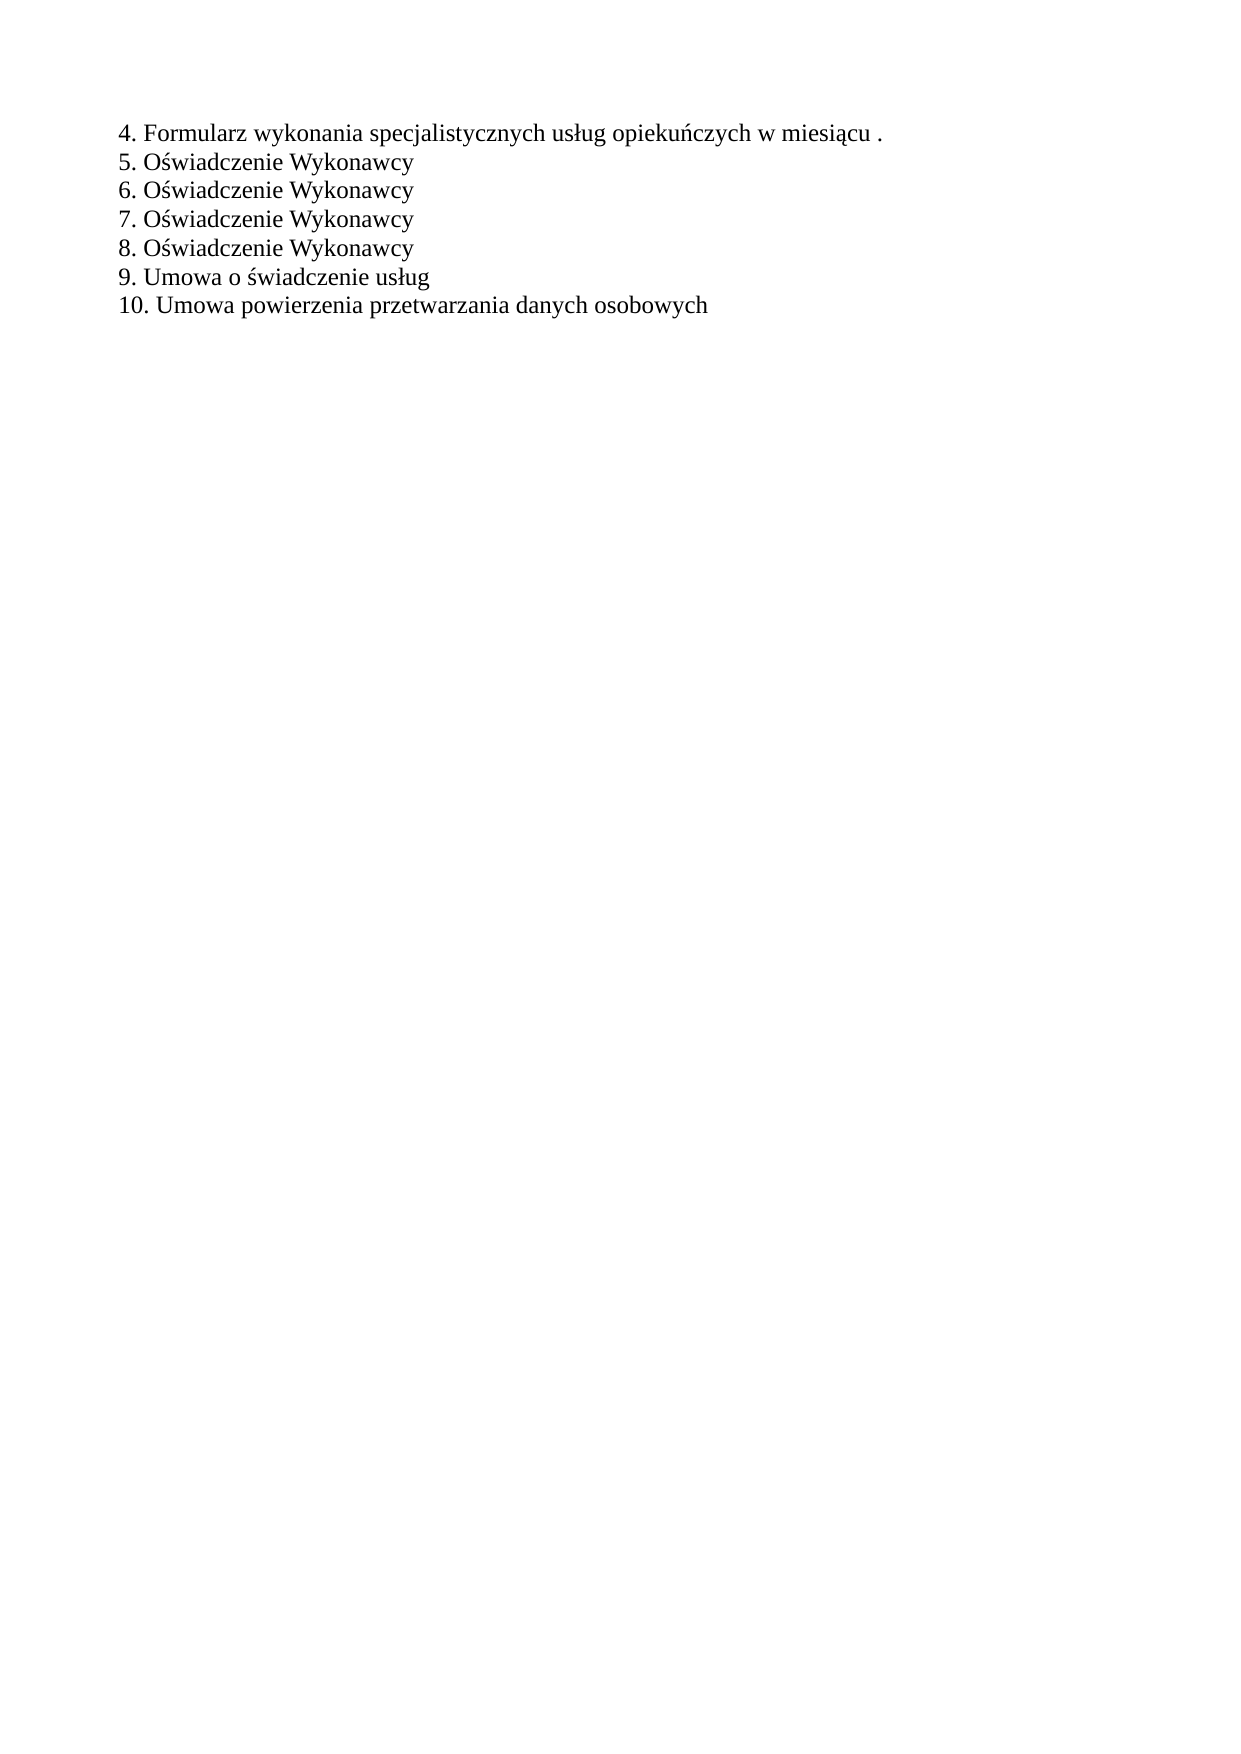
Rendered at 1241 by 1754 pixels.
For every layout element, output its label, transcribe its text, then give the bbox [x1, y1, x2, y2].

text 5. Oświadczenie Wykonawcy [118, 147, 1122, 176]
text 10. Umowa powierzenia przetwarzania danych osobowych [118, 291, 1122, 319]
text 8. Oświadczenie Wykonawcy [118, 233, 1122, 262]
text 7. Oświadczenie Wykonawcy [118, 204, 1122, 233]
text 9. Umowa o świadczenie usług [118, 262, 1122, 291]
text 4. Formularz wykonania specjalistycznych usług opiekuńczych w miesiącu . [118, 118, 1122, 147]
text 6. Oświadczenie Wykonawcy [118, 176, 1122, 204]
